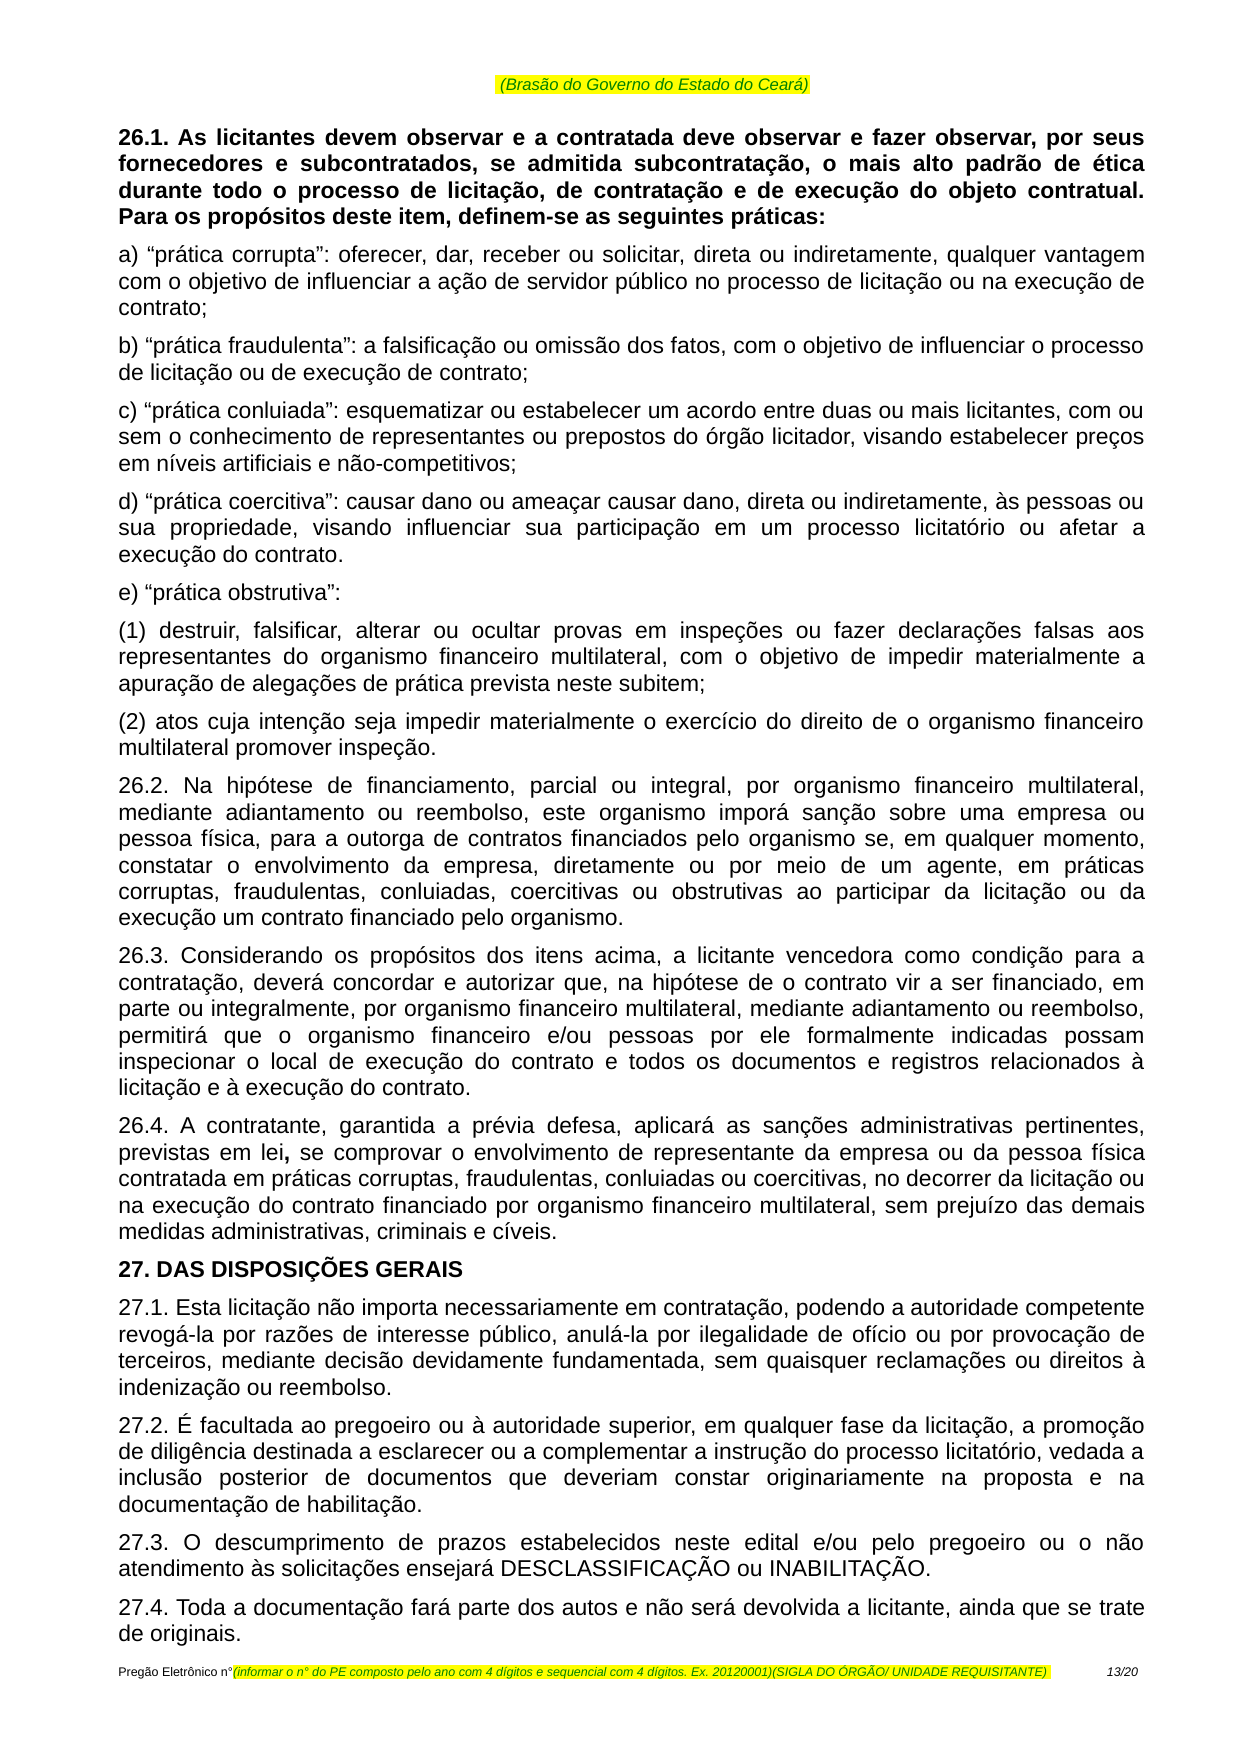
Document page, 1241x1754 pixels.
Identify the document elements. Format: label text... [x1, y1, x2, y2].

text a) “prática corrupta”: oferecer, dar, receber ou solicitar, direta ou indiretamente, qualquer vantagem com o objetivo de influenciar a ação de servidor público no processo de licitação ou na execução de contrato; [118, 241, 1146, 320]
text 26.2. Na hipótese de financiamento, parcial ou integral, por organismo financeiro multilateral, mediante adiantamento ou reembolso, este organismo imporá sanção sobre uma empresa ou pessoa física, para a outorga de contratos financiados pelo organismo se, em qualquer momento, constatar o envolvimento da empresa, diretamente ou por meio de um agente, em práticas corruptas, fraudulentas, conluiadas, coercitivas ou obstrutivas ao participar da licitação ou da execução um contrato financiado pelo organismo. [118, 772, 1146, 931]
text 26.4. A contratante, garantida a prévia defesa, aplicará as sanções administrativas pertinentes, previstas em lei, se comprovar o envolvimento de representante da empresa ou da pessoa física contratada em práticas corruptas, fraudulentas, conluiadas ou coercitivas, no decorrer da licitação ou na execução do contrato financiado por organismo financeiro multilateral, sem prejuízo das demais medidas administrativas, criminais e cíveis. [118, 1112, 1146, 1244]
text e) “prática obstrutiva”: [118, 579, 1146, 605]
text 27.1. Esta licitação não importa necessariamente em contratação, podendo a autoridade competente revogá-la por razões de interesse público, anulá-la por ilegalidade de ofício ou por provocação de terceiros, mediante decisão devidamente fundamentada, sem quaisquer reclamações ou direitos à indenização ou reembolso. [118, 1294, 1146, 1400]
text (2) atos cuja intenção seja impedir materialmente o exercício do direito de o organismo financeiro multilateral promover inspeção. [118, 708, 1146, 761]
text 27.2. É facultada ao pregoeiro ou à autoridade superior, em qualquer fase da licitação, a promoção de diligência destinada a esclarecer ou a complementar a instrução do processo licitatório, vedada a inclusão posterior de documentos que deveriam constar originariamente na proposta e na documentação de habilitação. [118, 1412, 1146, 1517]
text b) “prática fraudulenta”: a falsificação ou omissão dos fatos, com o objetivo de influenciar o processo de licitação ou de execução de contrato; [118, 332, 1146, 385]
text d) “prática coercitiva”: causar dano ou ameaçar causar dano, direta ou indiretamente, às pessoas ou sua propriedade, visando influenciar sua participação em um processo licitatório ou afetar a execução do contrato. [118, 488, 1146, 567]
text 26.1. As licitantes devem observar e a contratada deve observar e fazer observar, por seus fornecedores e subcontratados, se admitida subcontratação, o mais alto padrão de ética durante todo o processo de licitação, de contratação e de execução do objeto contratual. Para os propósitos deste item, definem-se as seguintes práticas: [118, 124, 1146, 229]
text 27. DAS DISPOSIÇÕES GERAIS [118, 1256, 1146, 1282]
text (1) destruir, falsificar, alterar ou ocultar provas em inspeções ou fazer declarações falsas aos representantes do organismo financeiro multilateral, com o objetivo de impedir materialmente a apuração de alegações de prática prevista neste subitem; [118, 617, 1146, 696]
text 26.3. Considerando os propósitos dos itens acima, a licitante vencedora como condição para a contratação, deverá concordar e autorizar que, na hipótese de o contrato vir a ser financiado, em parte ou integralmente, por organismo financeiro multilateral, mediante adiantamento ou reembolso, permitirá que o organismo financeiro e/ou pessoas por ele formalmente indicadas possam inspecionar o local de execução do contrato e todos os documentos e registros relacionados à licitação e à execução do contrato. [118, 942, 1146, 1101]
text 27.3. O descumprimento de prazos estabelecidos neste edital e/ou pelo pregoeiro ou o não atendimento às solicitações ensejará DESCLASSIFICAÇÃO ou INABILITAÇÃO. [118, 1529, 1146, 1582]
text 27.4. Toda a documentação fará parte dos autos e não será devolvida a licitante, ainda que se trate de originais. [118, 1593, 1146, 1646]
text c) “prática conluiada”: esquematizar ou estabelecer um acordo entre duas ou mais licitantes, com ou sem o conhecimento de representantes ou prepostos do órgão licitador, visando estabelecer preços em níveis artificiais e não-competitivos; [118, 397, 1146, 476]
